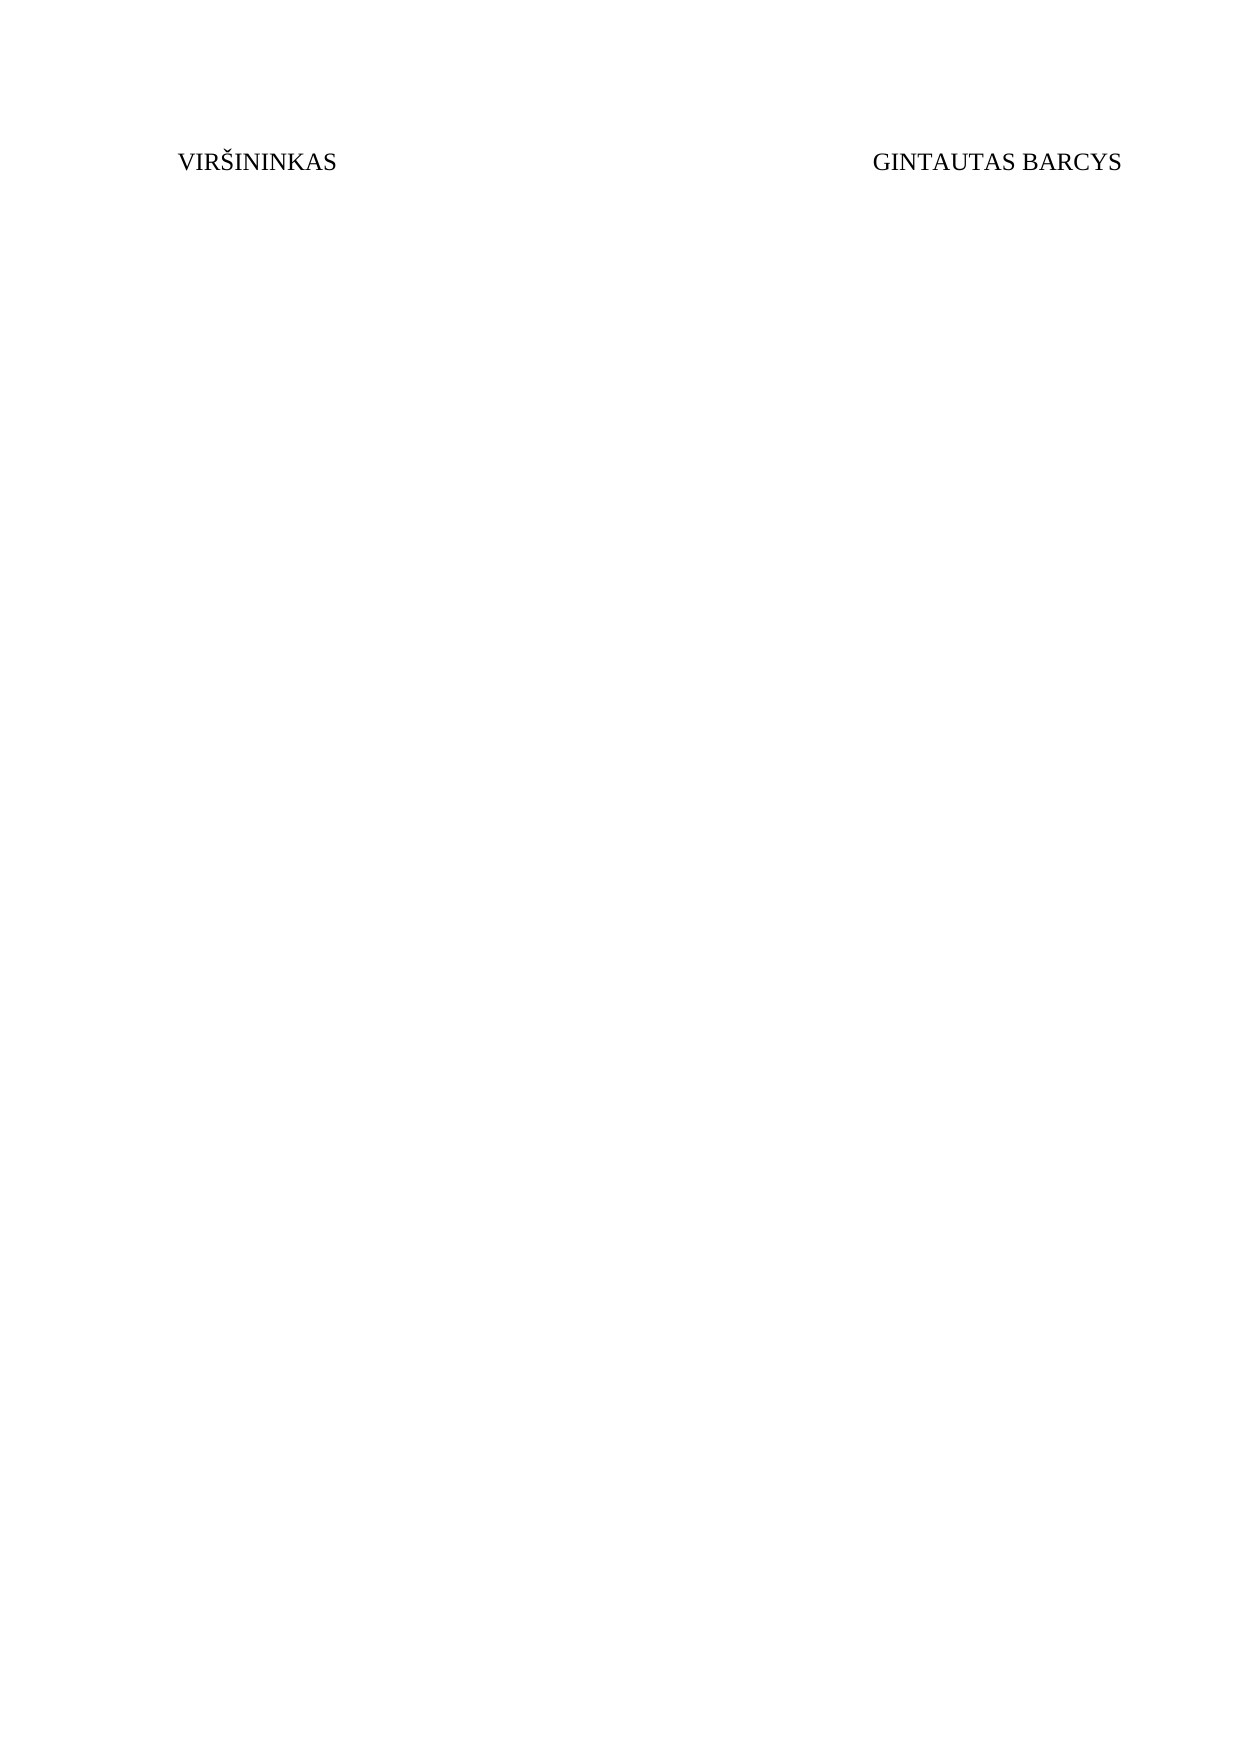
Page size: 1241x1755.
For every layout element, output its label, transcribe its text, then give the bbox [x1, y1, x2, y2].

text Viršininkas Gintautas Barcys [177, 147, 1122, 176]
